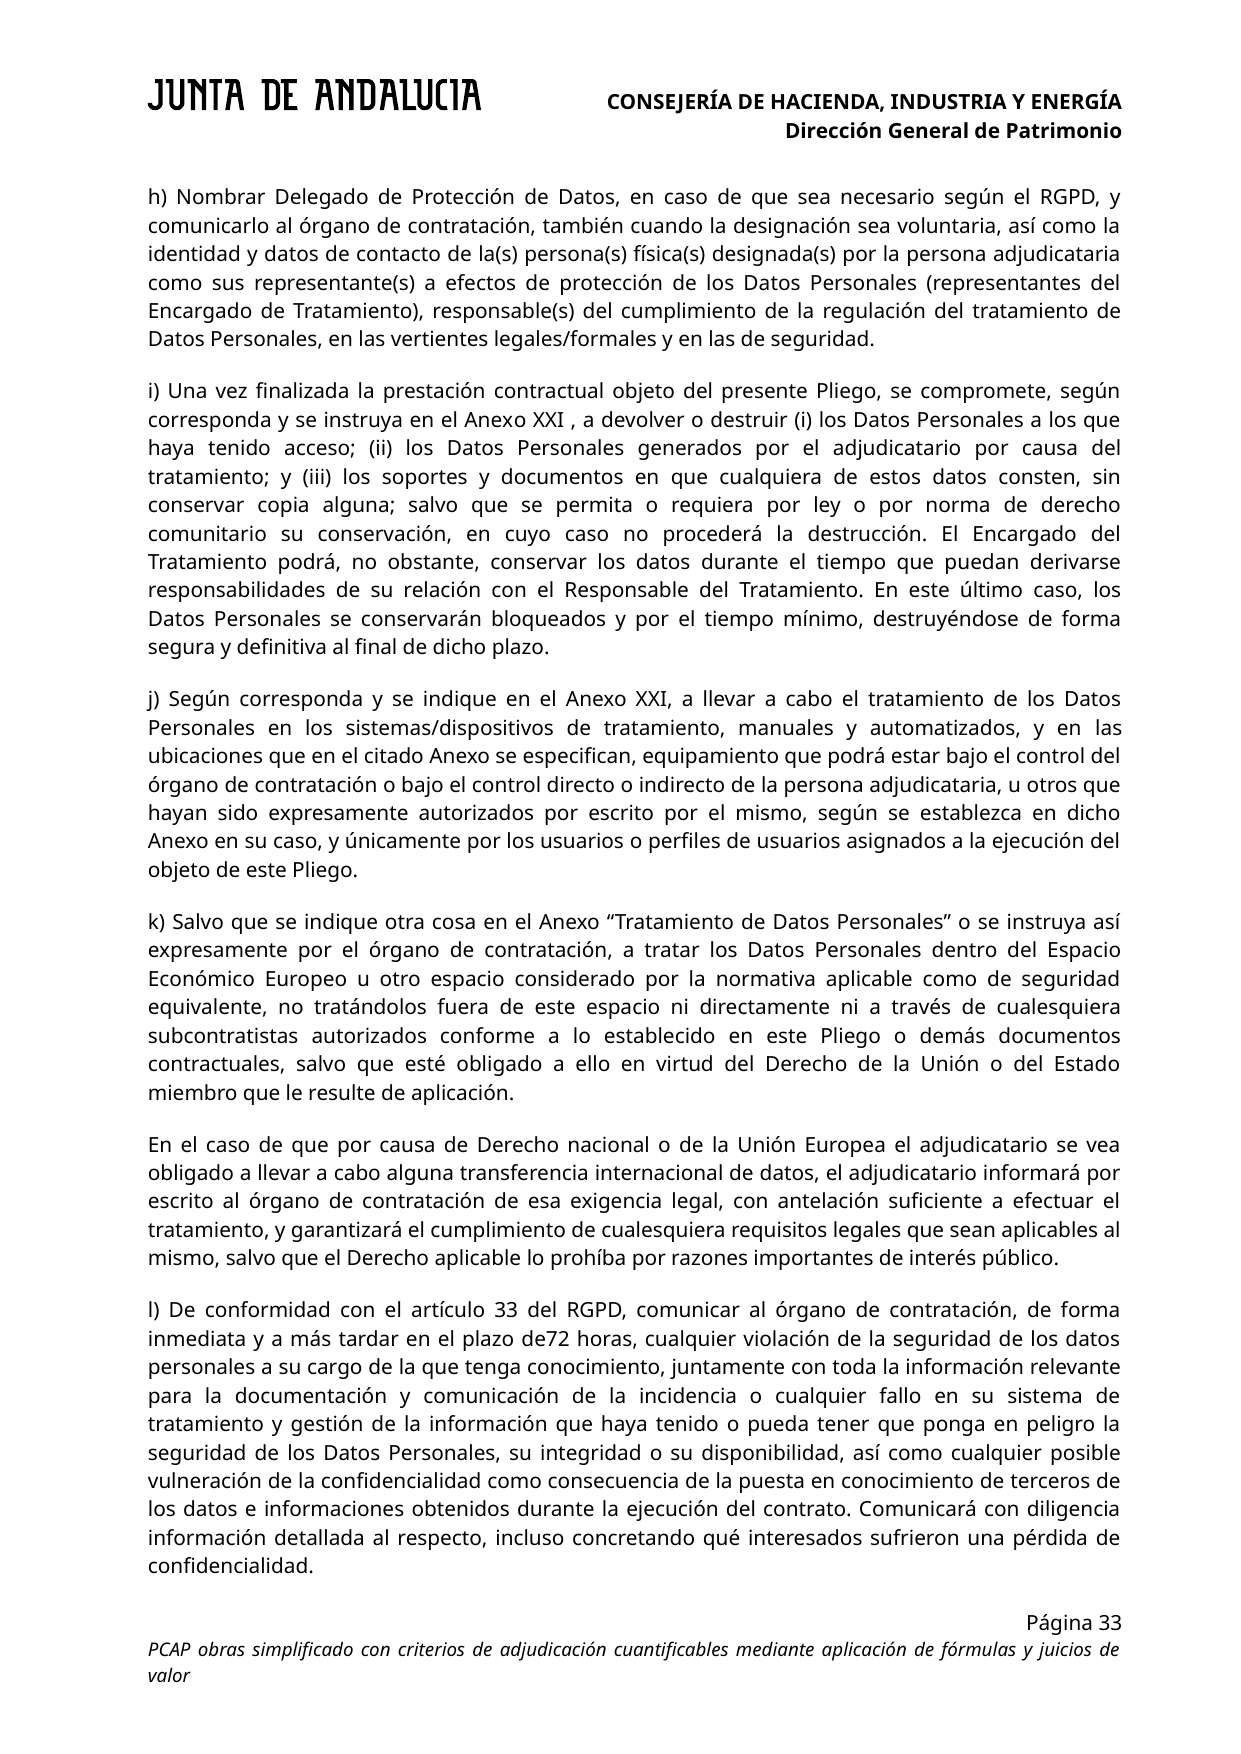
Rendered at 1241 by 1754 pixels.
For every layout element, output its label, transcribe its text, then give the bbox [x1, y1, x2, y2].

text h) Nombrar Delegado de Protección de Datos, en caso de que sea necesario según el RGPD, y comunicarlo al órgano de contratación, también cuando la designación sea voluntaria, así como la identidad y datos de contacto de la(s) persona(s) física(s) designada(s) por la persona adjudicataria como sus representante(s) a efectos de protección de los Datos Personales (representantes del Encargado de Tratamiento), responsable(s) del cumplimiento de la regulación del tratamiento de Datos Personales, en las vertientes legales/formales y en las de seguridad. [148, 182, 1122, 353]
text i) Una vez finalizada la prestación contractual objeto del presente Pliego, se compromete, según corresponda y se instruya en el Anexo XXI , a devolver o destruir (i) los Datos Personales a los que haya tenido acceso; (ii) los Datos Personales generados por el adjudicatario por causa del tratamiento; y (iii) los soportes y documentos en que cualquiera de estos datos consten, sin conservar copia alguna; salvo que se permita o requiera por ley o por norma de derecho comunitario su conservación, en cuyo caso no procederá la destrucción. El Encargado del Tratamiento podrá, no obstante, conservar los datos durante el tiempo que puedan derivarse responsabilidades de su relación con el Responsable del Tratamiento. En este último caso, los Datos Personales se conservarán bloqueados y por el tiempo mínimo, destruyéndose de forma segura y definitiva al final de dicho plazo. [148, 377, 1122, 661]
text l) De conformidad con el artículo 33 del RGPD, comunicar al órgano de contratación, de forma inmediata y a más tardar en el plazo de72 horas, cualquier violación de la seguridad de los datos personales a su cargo de la que tenga conocimiento, juntamente con toda la información relevante para la documentación y comunicación de la incidencia o cualquier fallo en su sistema de tratamiento y gestión de la información que haya tenido o pueda tener que ponga en peligro la seguridad de los Datos Personales, su integridad o su disponibilidad, así como cualquier posible vulneración de la confidencialidad como consecuencia de la puesta en conocimiento de terceros de los datos e informaciones obtenidos durante la ejecución del contrato. Comunicará con diligencia información detallada al respecto, incluso concretando qué interesados sufrieron una pérdida de confidencialidad. [148, 1295, 1122, 1580]
text j) Según corresponda y se indique en el Anexo XXI, a llevar a cabo el tratamiento de los Datos Personales en los sistemas/dispositivos de tratamiento, manuales y automatizados, y en las ubicaciones que en el citado Anexo se especifican, equipamiento que podrá estar bajo el control del órgano de contratación o bajo el control directo o indirecto de la persona adjudicataria, u otros que hayan sido expresamente autorizados por escrito por el mismo, según se establezca en dicho Anexo en su caso, y únicamente por los usuarios o perfiles de usuarios asignados a la ejecución del objeto de este Pliego. [148, 684, 1122, 883]
text k) Salvo que se indique otra cosa en el Anexo “Tratamiento de Datos Personales” o se instruya así expresamente por el órgano de contratación, a tratar los Datos Personales dentro del Espacio Económico Europeo u otro espacio considerado por la normativa aplicable como de seguridad equivalente, no tratándolos fuera de este espacio ni directamente ni a través de cualesquiera subcontratistas autorizados conforme a lo establecido en este Pliego o demás documentos contractuales, salvo que esté obligado a ello en virtud del Derecho de la Unión o del Estado miembro que le resulte de aplicación. [148, 907, 1122, 1106]
text En el caso de que por causa de Derecho nacional o de la Unión Europea el adjudicatario se vea obligado a llevar a cabo alguna transferencia internacional de datos, el adjudicatario informará por escrito al órgano de contratación de esa exigencia legal, con antelación suficiente a efectuar el tratamiento, y garantizará el cumplimiento de cualesquiera requisitos legales que sean aplicables al mismo, salvo que el Derecho aplicable lo prohíba por razones importantes de interés público. [148, 1130, 1122, 1272]
